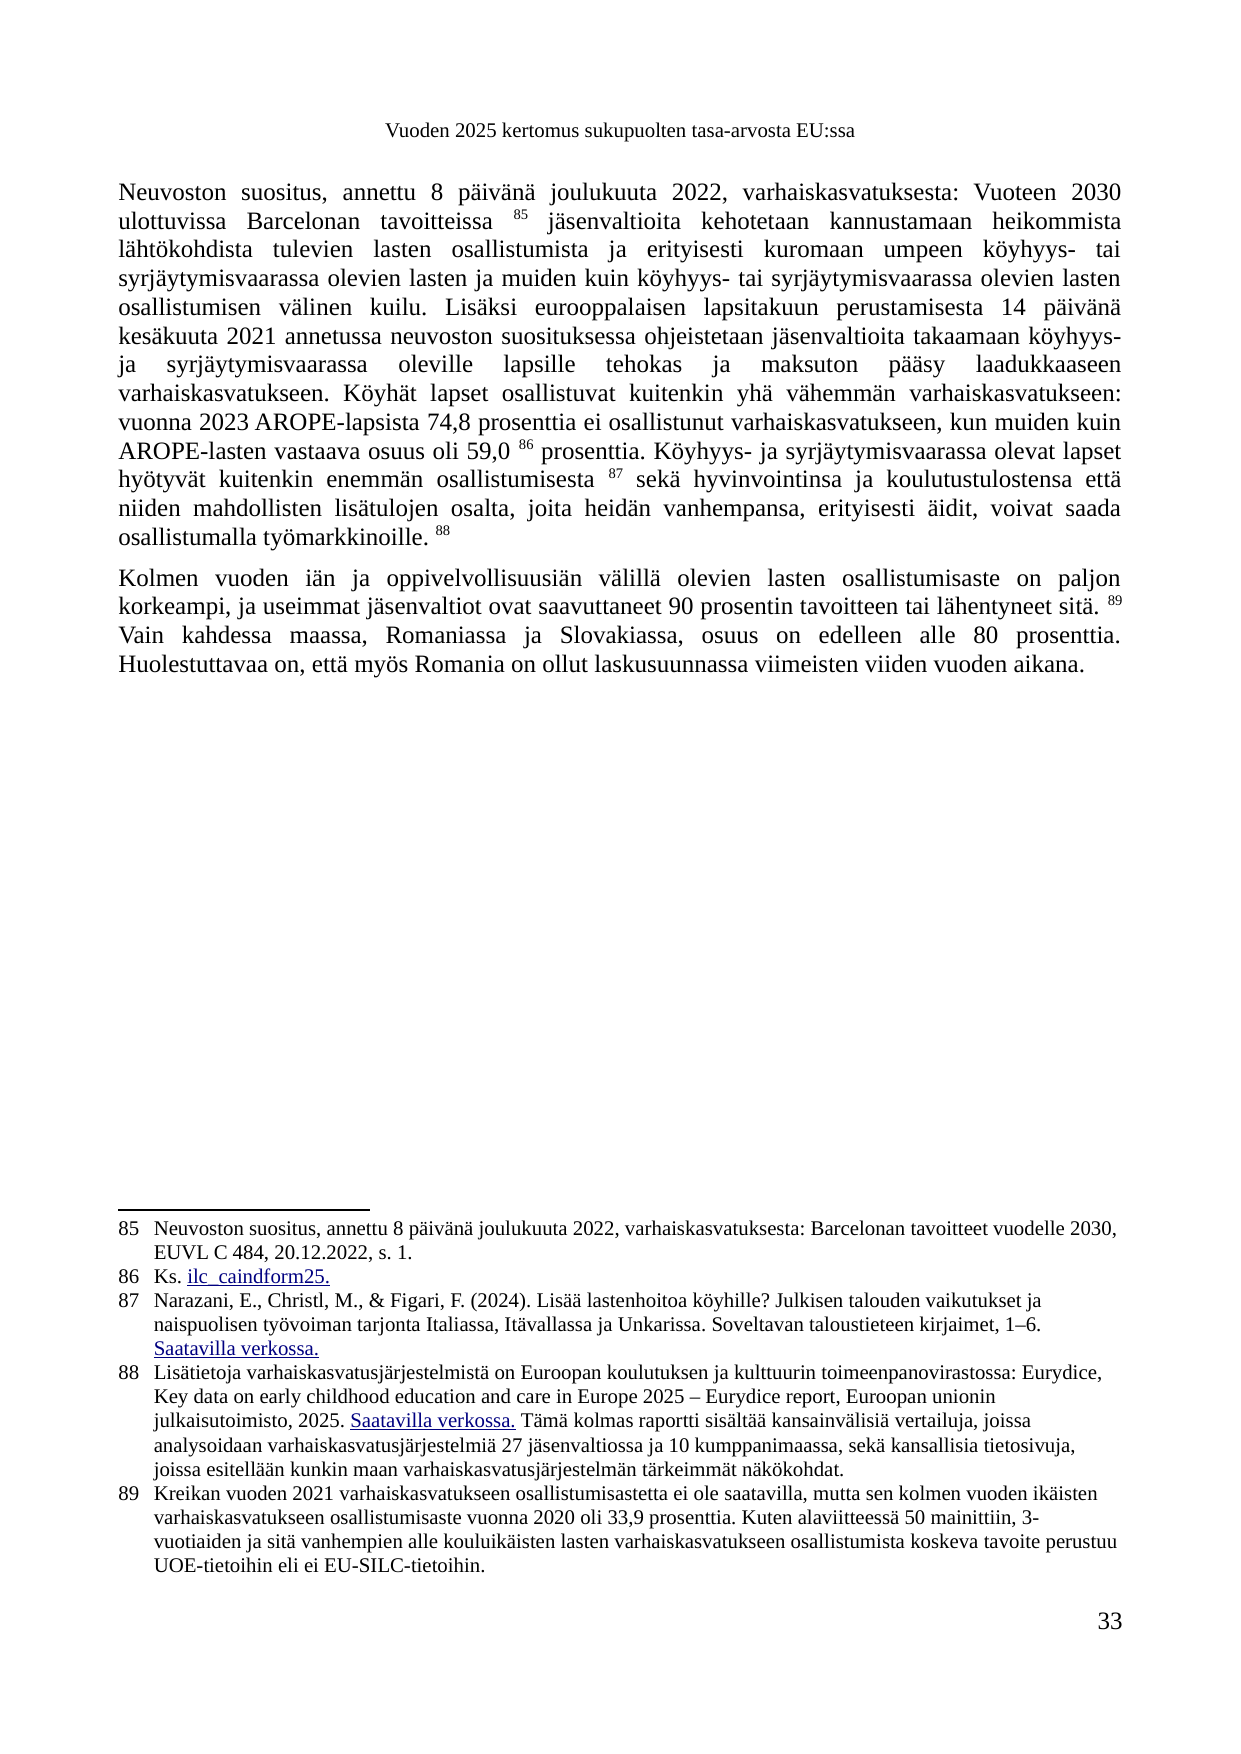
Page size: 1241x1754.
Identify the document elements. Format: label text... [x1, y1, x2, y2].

text Kolmen vuoden iän ja oppivelvollisuusiän välillä olevien lasten osallistumisaste on paljon korkeampi, ja useimmat jäsenvaltiot ovat saavuttaneet 90 prosentin tavoitteen tai lähentyneet sitä. Vain kahdessa maassa, Romaniassa ja Slovakiassa, osuus on edelleen alle 80 prosenttia. Huolestuttavaa on, että myös Romania on ollut laskusuunnassa viimeisten viiden vuoden aikana. [118, 563, 1122, 678]
text Ks. ilc_caindform25. [118, 1264, 1122, 1288]
text Neuvoston suositus, annettu 8 päivänä joulukuuta 2022, varhaiskasvatuksesta: Barcelonan tavoitteet vuodelle 2030, EUVL C 484, 20.12.2022, s. 1. [118, 1216, 1122, 1264]
text Kreikan vuoden 2021 varhaiskasvatukseen osallistumisastetta ei ole saatavilla, mutta sen kolmen vuoden ikäisten varhaiskasvatukseen osallistumisaste vuonna 2020 oli 33,9 prosenttia. Kuten alaviitteessä 50 mainittiin, 3-vuotiaiden ja sitä vanhempien alle kouluikäisten lasten varhaiskasvatukseen osallistumista koskeva tavoite perustuu UOE-tietoihin eli ei EU-SILC-tietoihin. [118, 1481, 1122, 1577]
text Neuvoston suositus, annettu 8 päivänä joulukuuta 2022, varhaiskasvatuksesta: Vuoteen 2030 ulottuvissa Barcelonan tavoitteissa jäsenvaltioita kehotetaan kannustamaan heikommista lähtökohdista tulevien lasten osallistumista ja erityisesti kuromaan umpeen köyhyys- tai syrjäytymisvaarassa olevien lasten ja muiden kuin köyhyys- tai syrjäytymisvaarassa olevien lasten osallistumisen välinen kuilu. Lisäksi eurooppalaisen lapsitakuun perustamisesta 14 päivänä kesäkuuta 2021 annetussa neuvoston suosituksessa ohjeistetaan jäsenvaltioita takaamaan köyhyys- ja syrjäytymisvaarassa oleville lapsille tehokas ja maksuton pääsy laadukkaaseen varhaiskasvatukseen. Köyhät lapset osallistuvat kuitenkin yhä vähemmän varhaiskasvatukseen: vuonna 2023 AROPE-lapsista 74,8 prosenttia ei osallistunut varhaiskasvatukseen, kun muiden kuin AROPE-lasten vastaava osuus oli 59,0 prosenttia. Köyhyys- ja syrjäytymisvaarassa olevat lapset hyötyvät kuitenkin enemmän osallistumisesta sekä hyvinvointinsa ja koulutustulostensa että niiden mahdollisten lisätulojen osalta, joita heidän vanhempansa, erityisesti äidit, voivat saada osallistumalla työmarkkinoille. [118, 177, 1122, 551]
text Lisätietoja varhaiskasvatusjärjestelmistä on Euroopan koulutuksen ja kulttuurin toimeenpanovirastossa: Eurydice, Key data on early childhood education and care in Europe 2025 – Eurydice report, Euroopan unionin julkaisutoimisto, 2025. Saatavilla verkossa. Tämä kolmas raportti sisältää kansainvälisiä vertailuja, joissa analysoidaan varhaiskasvatusjärjestelmiä 27 jäsenvaltiossa ja 10 kumppanimaassa, sekä kansallisia tietosivuja, joissa esitellään kunkin maan varhaiskasvatusjärjestelmän tärkeimmät näkökohdat. [118, 1360, 1122, 1481]
text Narazani, E., Christl, M., & Figari, F. (2024). Lisää lastenhoitoa köyhille? Julkisen talouden vaikutukset ja naispuolisen työvoiman tarjonta Italiassa, Itävallassa ja Unkarissa. Soveltavan taloustieteen kirjaimet, 1–6. Saatavilla verkossa. [118, 1288, 1122, 1360]
